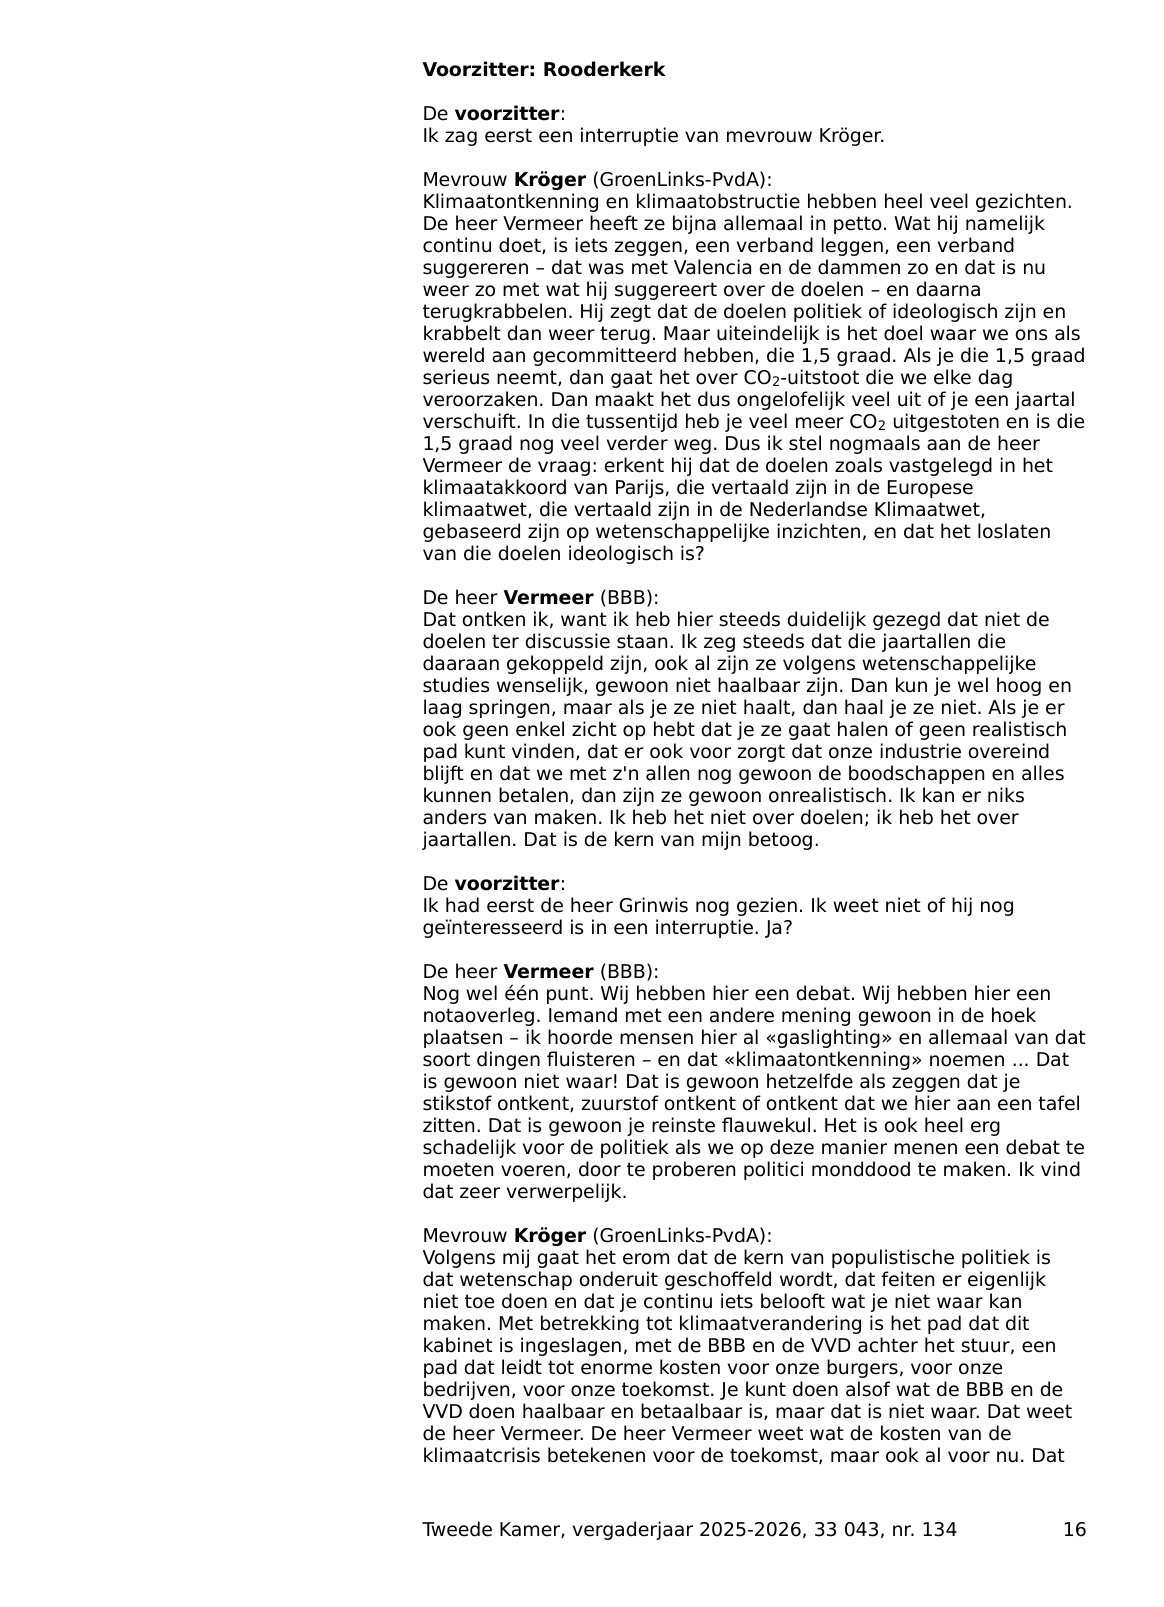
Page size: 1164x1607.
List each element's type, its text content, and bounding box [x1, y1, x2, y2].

text De voorzitter: [422, 873, 1087, 895]
text De voorzitter: [422, 103, 1087, 125]
text Ik had eerst de heer Grinwis nog gezien. Ik weet niet of hij nog geïnteresseerd is in een interruptie. Ja? [422, 895, 1087, 939]
text Dat ontken ik, want ik heb hier steeds duidelijk gezegd dat niet de doelen ter discussie staan. Ik zeg steeds dat die jaartallen die daaraan gekoppeld zijn, ook al zijn ze volgens wetenschappelijke studies wenselijk, gewoon niet haalbaar zijn. Dan kun je wel hoog en laag springen, maar als je ze niet haalt, dan haal je ze niet. Als je er ook geen enkel zicht op hebt dat je ze gaat halen of geen realistisch pad kunt vinden, dat er ook voor zorgt dat onze industrie overeind blijft en dat we met z'n allen nog gewoon de boodschappen en alles kunnen betalen, dan zijn ze gewoon onrealistisch. Ik kan er niks anders van maken. Ik heb het niet over doelen; ik heb het over jaartallen. Dat is de kern van mijn betoog. [422, 609, 1087, 851]
text De heer Vermeer (BBB): [422, 961, 1087, 983]
text Mevrouw Kröger (GroenLinks-PvdA): [422, 1225, 1087, 1247]
text Nog wel één punt. Wij hebben hier een debat. Wij hebben hier een notaoverleg. Iemand met een andere mening gewoon in de hoek plaatsen – ik hoorde mensen hier al «gaslighting» en allemaal van dat soort dingen fluisteren – en dat «klimaatontkenning» noemen ... Dat is gewoon niet waar! Dat is gewoon hetzelfde als zeggen dat je stikstof ontkent, zuurstof ontkent of ontkent dat we hier aan een tafel zitten. Dat is gewoon je reinste flauwekul. Het is ook heel erg schadelijk voor de politiek als we op deze manier menen een debat te moeten voeren, door te proberen politici monddood te maken. Ik vind dat zeer verwerpelijk. [422, 983, 1087, 1203]
text Klimaatontkenning en klimaatobstructie hebben heel veel gezichten. De heer Vermeer heeft ze bijna allemaal in petto. Wat hij namelijk continu doet, is iets zeggen, een verband leggen, een verband suggereren – dat was met Valencia en de dammen zo en dat is nu weer zo met wat hij suggereert over de doelen – en daarna terugkrabbelen. Hij zegt dat de doelen politiek of ideologisch zijn en krabbelt dan weer terug. Maar uiteindelijk is het doel waar we ons als wereld aan gecommitteerd hebben, die 1,5 graad. Als je die 1,5 graad serieus neemt, dan gaat het over CO2-uitstoot die we elke dag veroorzaken. Dan maakt het dus ongelofelijk veel uit of je een jaartal verschuift. In die tussentijd heb je veel meer CO2 uitgestoten en is die 1,5 graad nog veel verder weg. Dus ik stel nogmaals aan de heer Vermeer de vraag: erkent hij dat de doelen zoals vastgelegd in het klimaatakkoord van Parijs, die vertaald zijn in de Europese klimaatwet, die vertaald zijn in de Nederlandse Klimaatwet, gebaseerd zijn op wetenschappelijke inzichten, en dat het loslaten van die doelen ideologisch is? [422, 191, 1087, 565]
subtitle Voorzitter: Rooderkerk [422, 59, 1087, 81]
text Ik zag eerst een interruptie van mevrouw Kröger. [422, 125, 1087, 147]
text Volgens mij gaat het erom dat de kern van populistische politiek is dat wetenschap onderuit geschoffeld wordt, dat feiten er eigenlijk niet toe doen en dat je continu iets belooft wat je niet waar kan maken. Met betrekking tot klimaatverandering is het pad dat dit kabinet is ingeslagen, met de BBB en de VVD achter het stuur, een pad dat leidt tot enorme kosten voor onze burgers, voor onze bedrijven, voor onze toekomst. Je kunt doen alsof wat de BBB en de VVD doen haalbaar en betaalbaar is, maar dat is niet waar. Dat weet de heer Vermeer. De heer Vermeer weet wat de kosten van de klimaatcrisis betekenen voor de toekomst, maar ook al voor nu. Dat [422, 1247, 1087, 1467]
text Mevrouw Kröger (GroenLinks-PvdA): [422, 169, 1087, 191]
text De heer Vermeer (BBB): [422, 587, 1087, 609]
